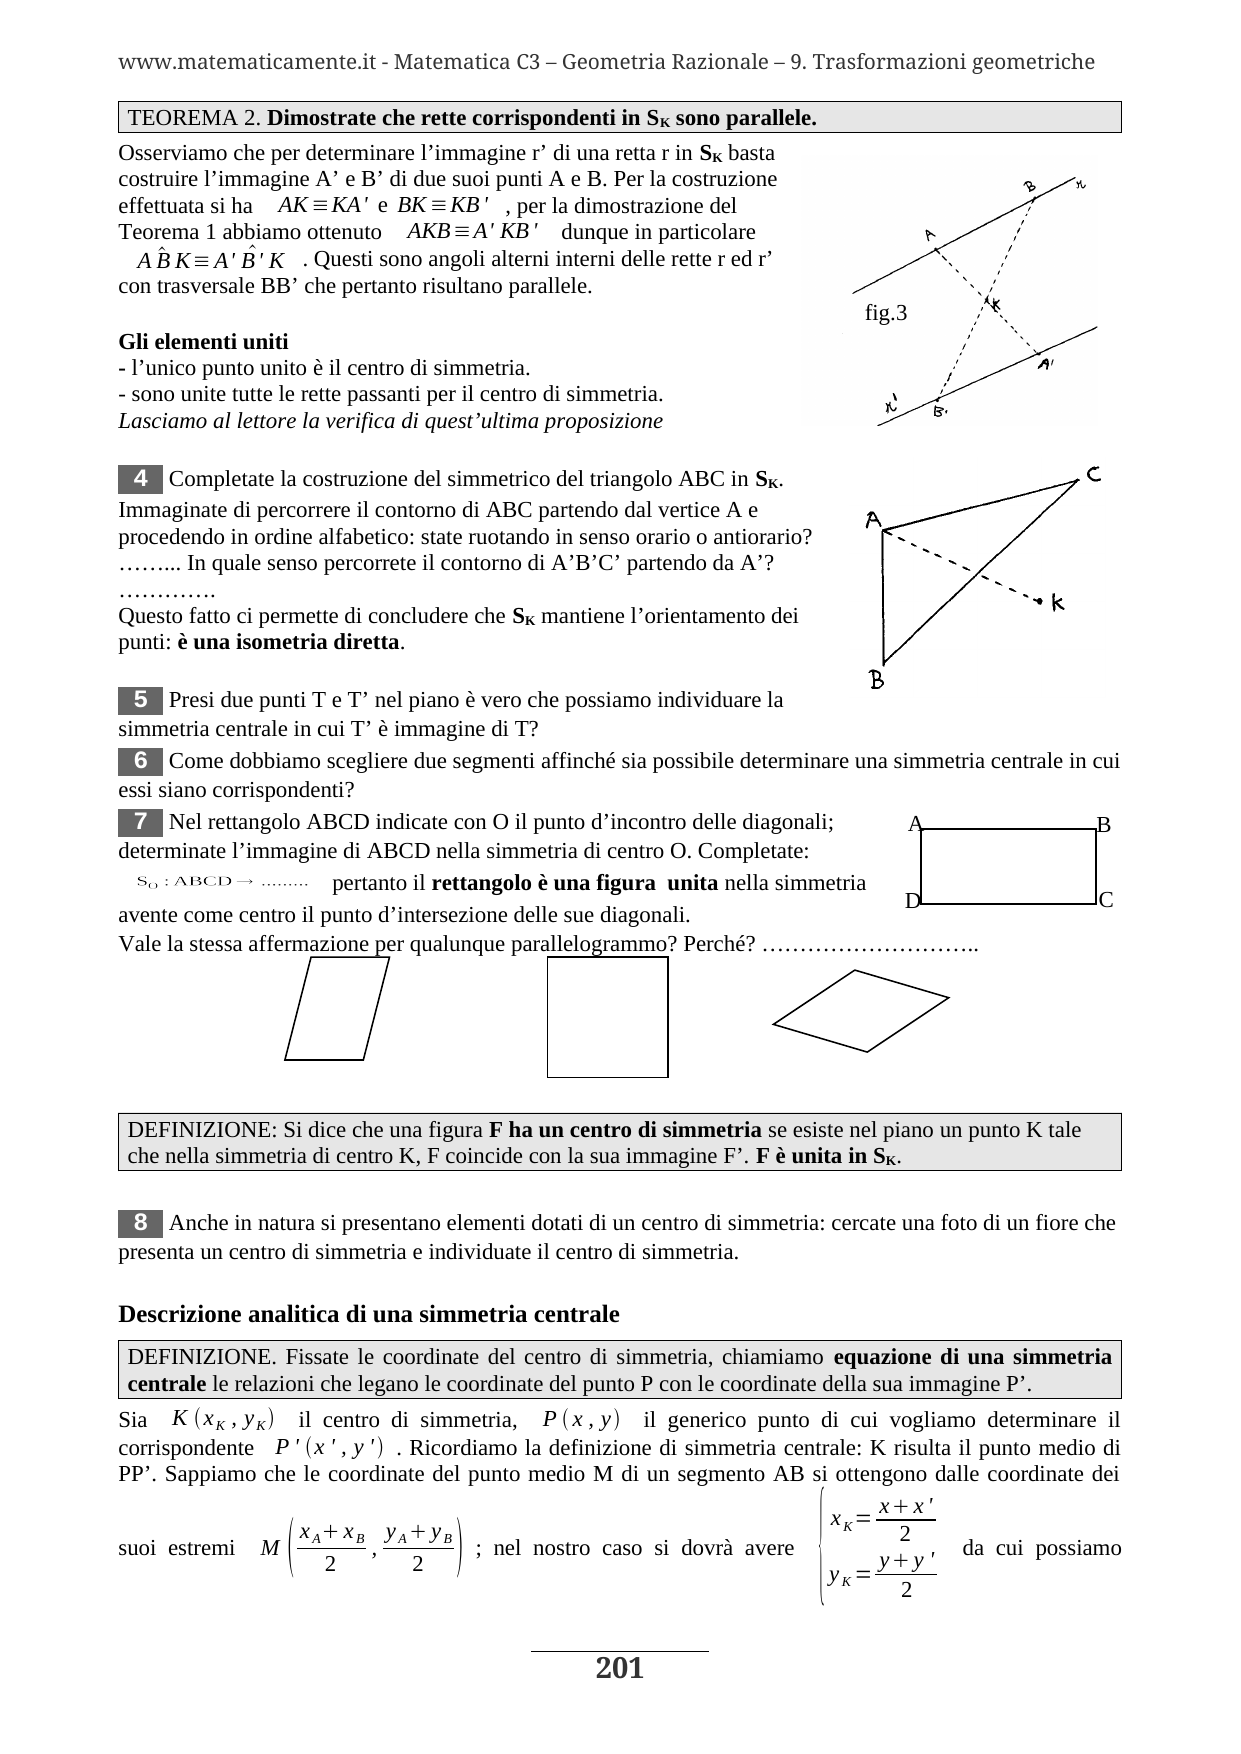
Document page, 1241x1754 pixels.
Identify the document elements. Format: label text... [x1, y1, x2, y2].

list Anche in natura si presentano elementi dotati di un centro di simmetria: cercate una foto di un fiore che presenta un centro di simmetria e individuate il centro di simmetria. [118, 1209, 1122, 1264]
list Come dobbiamo scegliere due segmenti affinché sia possibile determinare una simmetria centrale in cui essi siano corrispondenti? [118, 747, 1122, 803]
picture [849, 457, 1106, 698]
text Immaginate di percorrere il contorno di ABC partendo dal vertice A e procedendo in ordine alfabetico: state ruotando in senso orario o antiorario? ……... In quale senso percorrete il contorno di A’B’C’ partendo da A’? …………. [118, 497, 849, 602]
text DEFINIZIONE: Si dice che una figura F ha un centro di simmetria se esiste nel piano un punto K tale che nella simmetria di centro K, F coincide con la sua immagine F’. F è unita in SK. [119, 1114, 1121, 1170]
list Completate la costruzione del simmetrico del triangolo ABC in SK. [163, 465, 849, 494]
list Nel rettangolo ABCD indicate con O il punto d’incontro delle diagonali; determinate l’immagine di ABCD nella simmetria di centro O. Completate: pertanto il rettangolo è una figura unita nella simmetria avente come centro il punto d’intersezione delle sue diagonali. [118, 808, 1122, 927]
text DEFINIZIONE. Fissate le coordinate del centro di simmetria, chiamiamo equazione di una simmetria centrale le relazioni che legano le coordinate del punto P con le coordinate della sua immagine P’. [119, 1341, 1121, 1398]
text [1098, 328, 1122, 354]
text Descrizione analitica di una simmetria centrale [118, 1299, 1122, 1328]
text - sono unite tutte le rette passanti per il centro di simmetria. [118, 380, 801, 407]
text Vale la stessa affermazione per qualunque parallelogrammo? Perché? ……………………….. [118, 930, 1122, 957]
text Questo fatto ci permette di concludere che SK mantiene l’orientamento dei punti: è una isometria diretta. [118, 602, 849, 655]
text TEOREMA 2. Dimostrate che rette corrispondenti in SK sono parallele. [119, 102, 1121, 132]
text - l’unico punto unito è il centro di simmetria. [118, 354, 801, 380]
text Osserviamo che per determinare l’immagine r’ di una retta r in SK basta costruire l’immagine A’ e B’ di due suoi punti A e B. Per la costruzione effettuata si ha , per la dimostrazione del Teorema 1 abbiamo ottenuto dunque in particolare . Questi sono angoli alterni interni delle rette r ed r’ con trasversale BB’ che pertanto risultano parallele. [118, 139, 1122, 299]
list Presi due punti T e T’ nel piano è vero che possiamo individuare la simmetria centrale in cui T’ è immagine di T? [118, 686, 1122, 742]
text Sia il centro di simmetria, il generico punto di cui vogliamo determinare il corrispondente . Ricordiamo la definizione di simmetria centrale: K risulta il punto medio di PP’. Sappiamo che le coordinate del punto medio M di un segmento AB si ottengono dalle coordinate dei suoi estremi ; nel nostro caso si dovrà avere da cui possiamo ricavare l’equazione cercata: le coordinate del punto immagine sono date dall’equazione . [118, 1405, 1122, 1608]
text Gli elementi uniti [118, 328, 801, 354]
picture [801, 155, 1098, 426]
text Lasciamo al lettore la verifica di quest’ultima proposizione [118, 407, 1122, 433]
